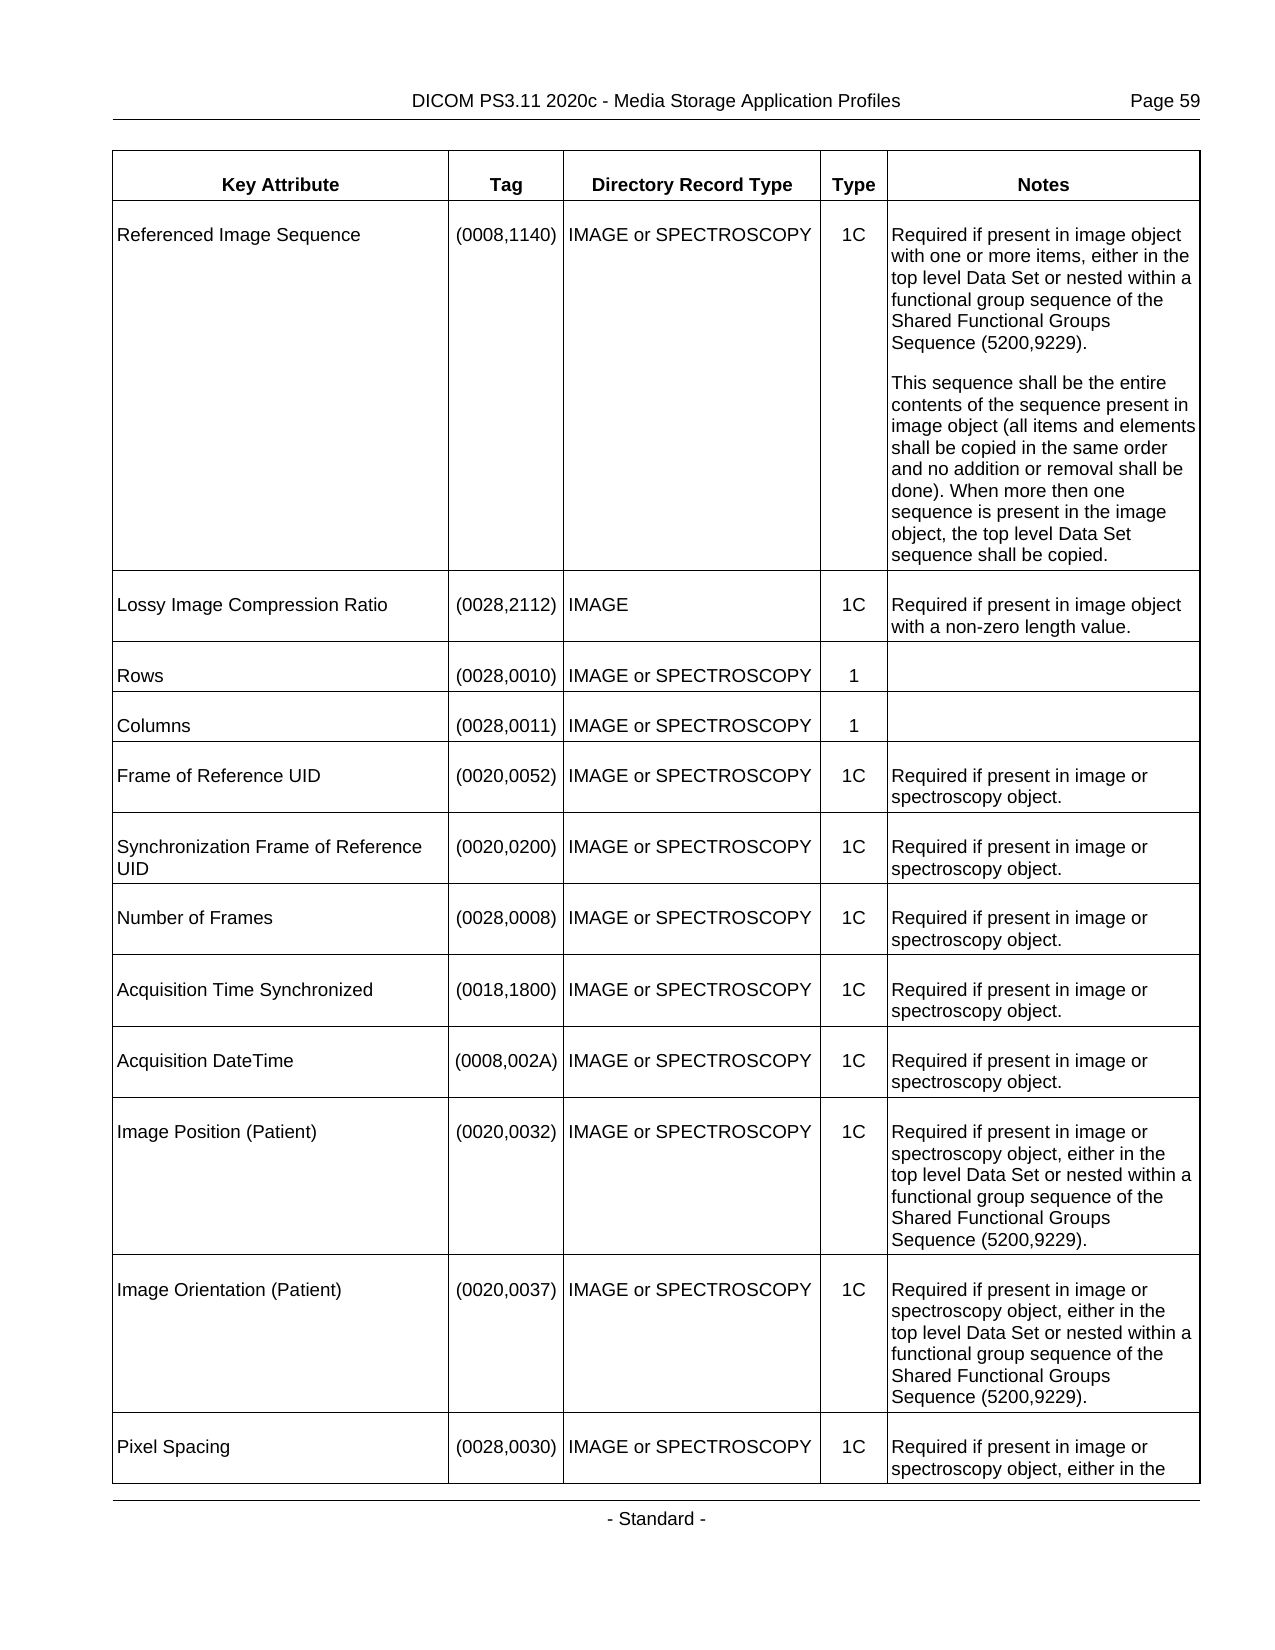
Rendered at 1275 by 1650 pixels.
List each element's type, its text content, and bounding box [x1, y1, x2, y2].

table_cell IMAGE or SPECTROSCOPY [564, 692, 820, 741]
table_cell Acquisition Time Synchronized [113, 955, 448, 1026]
table_cell Required if present in image or spectroscopy object, either in the top level Data Set or nested within a functional group sequence of the Shared Functional Groups Sequence (5200,9229). [888, 1255, 1199, 1412]
table_cell Image Orientation (Patient) [113, 1255, 448, 1412]
table_cell IMAGE or SPECTROSCOPY [564, 1413, 820, 1483]
table_cell (0028,2112) [449, 571, 563, 641]
table_cell (0020,0200) [449, 813, 563, 883]
table_cell IMAGE or SPECTROSCOPY [564, 1255, 820, 1412]
table_cell Lossy Image Compression Ratio [113, 571, 448, 641]
table_cell IMAGE or SPECTROSCOPY [564, 955, 820, 1026]
table_cell Required if present in image or spectroscopy object. [888, 884, 1199, 954]
table_header Tag [449, 151, 563, 200]
table_cell (0020,0032) [449, 1098, 563, 1254]
table_cell (0018,1800) [449, 955, 563, 1026]
table_cell Required if present in image or spectroscopy object, either in the [888, 1413, 1199, 1483]
table_cell 1 [821, 642, 887, 691]
table_cell Pixel Spacing [113, 1413, 448, 1483]
table_cell 1C [821, 955, 887, 1026]
table_cell 1C [821, 1098, 887, 1254]
table_cell 1C [821, 1413, 887, 1483]
table_cell IMAGE or SPECTROSCOPY [564, 201, 820, 570]
table_cell (0008,002A) [449, 1027, 563, 1097]
table_cell (0028,0008) [449, 884, 563, 954]
table_cell 1C [821, 884, 887, 954]
table_cell [888, 642, 1199, 691]
table_cell 1C [821, 1255, 887, 1412]
table_cell Required if present in image or spectroscopy object. [888, 813, 1199, 883]
table_cell (0008,1140) [449, 201, 563, 570]
table_cell Required if present in image object with one or more items, either in the top level Data Set or nested within a functional group sequence of the Shared Functional Groups Sequence (5200,9229). This sequence shall be the entire contents of the sequence present in image object (all items and elements shall be copied in the same order and no addition or removal shall be done). When more then one sequence is present in the image object, the top level Data Set sequence shall be copied. [888, 201, 1199, 570]
table_cell 1C [821, 742, 887, 812]
table_cell 1C [821, 201, 887, 570]
table_cell IMAGE or SPECTROSCOPY [564, 742, 820, 812]
table_cell Required if present in image or spectroscopy object, either in the top level Data Set or nested within a functional group sequence of the Shared Functional Groups Sequence (5200,9229). [888, 1098, 1199, 1254]
table_cell IMAGE or SPECTROSCOPY [564, 1098, 820, 1254]
table_cell Acquisition DateTime [113, 1027, 448, 1097]
table_cell Required if present in image or spectroscopy object. [888, 742, 1199, 812]
table_cell Required if present in image object with a non-zero length value. [888, 571, 1199, 641]
table_cell Rows [113, 642, 448, 691]
table_header Directory Record Type [564, 151, 820, 200]
table_cell Required if present in image or spectroscopy object. [888, 1027, 1199, 1097]
table_header Type [821, 151, 887, 200]
table_cell IMAGE or SPECTROSCOPY [564, 813, 820, 883]
table_header Key Attribute [113, 151, 448, 200]
table_cell Synchronization Frame of Reference UID [113, 813, 448, 883]
table_cell 1 [821, 692, 887, 741]
table_cell Frame of Reference UID [113, 742, 448, 812]
table_cell Columns [113, 692, 448, 741]
table_cell IMAGE or SPECTROSCOPY [564, 642, 820, 691]
table_cell [888, 692, 1199, 741]
table_cell (0028,0010) [449, 642, 563, 691]
table_cell 1C [821, 571, 887, 641]
table_cell Image Position (Patient) [113, 1098, 448, 1254]
table_cell (0028,0030) [449, 1413, 563, 1483]
table_cell Number of Frames [113, 884, 448, 954]
table_cell IMAGE or SPECTROSCOPY [564, 1027, 820, 1097]
table_cell Required if present in image or spectroscopy object. [888, 955, 1199, 1026]
table_cell Referenced Image Sequence [113, 201, 448, 570]
table_cell 1C [821, 813, 887, 883]
table_cell 1C [821, 1027, 887, 1097]
table_header Notes [888, 151, 1199, 200]
table_cell IMAGE [564, 571, 820, 641]
table_cell (0028,0011) [449, 692, 563, 741]
table_cell (0020,0037) [449, 1255, 563, 1412]
table_cell (0020,0052) [449, 742, 563, 812]
table_cell IMAGE or SPECTROSCOPY [564, 884, 820, 954]
